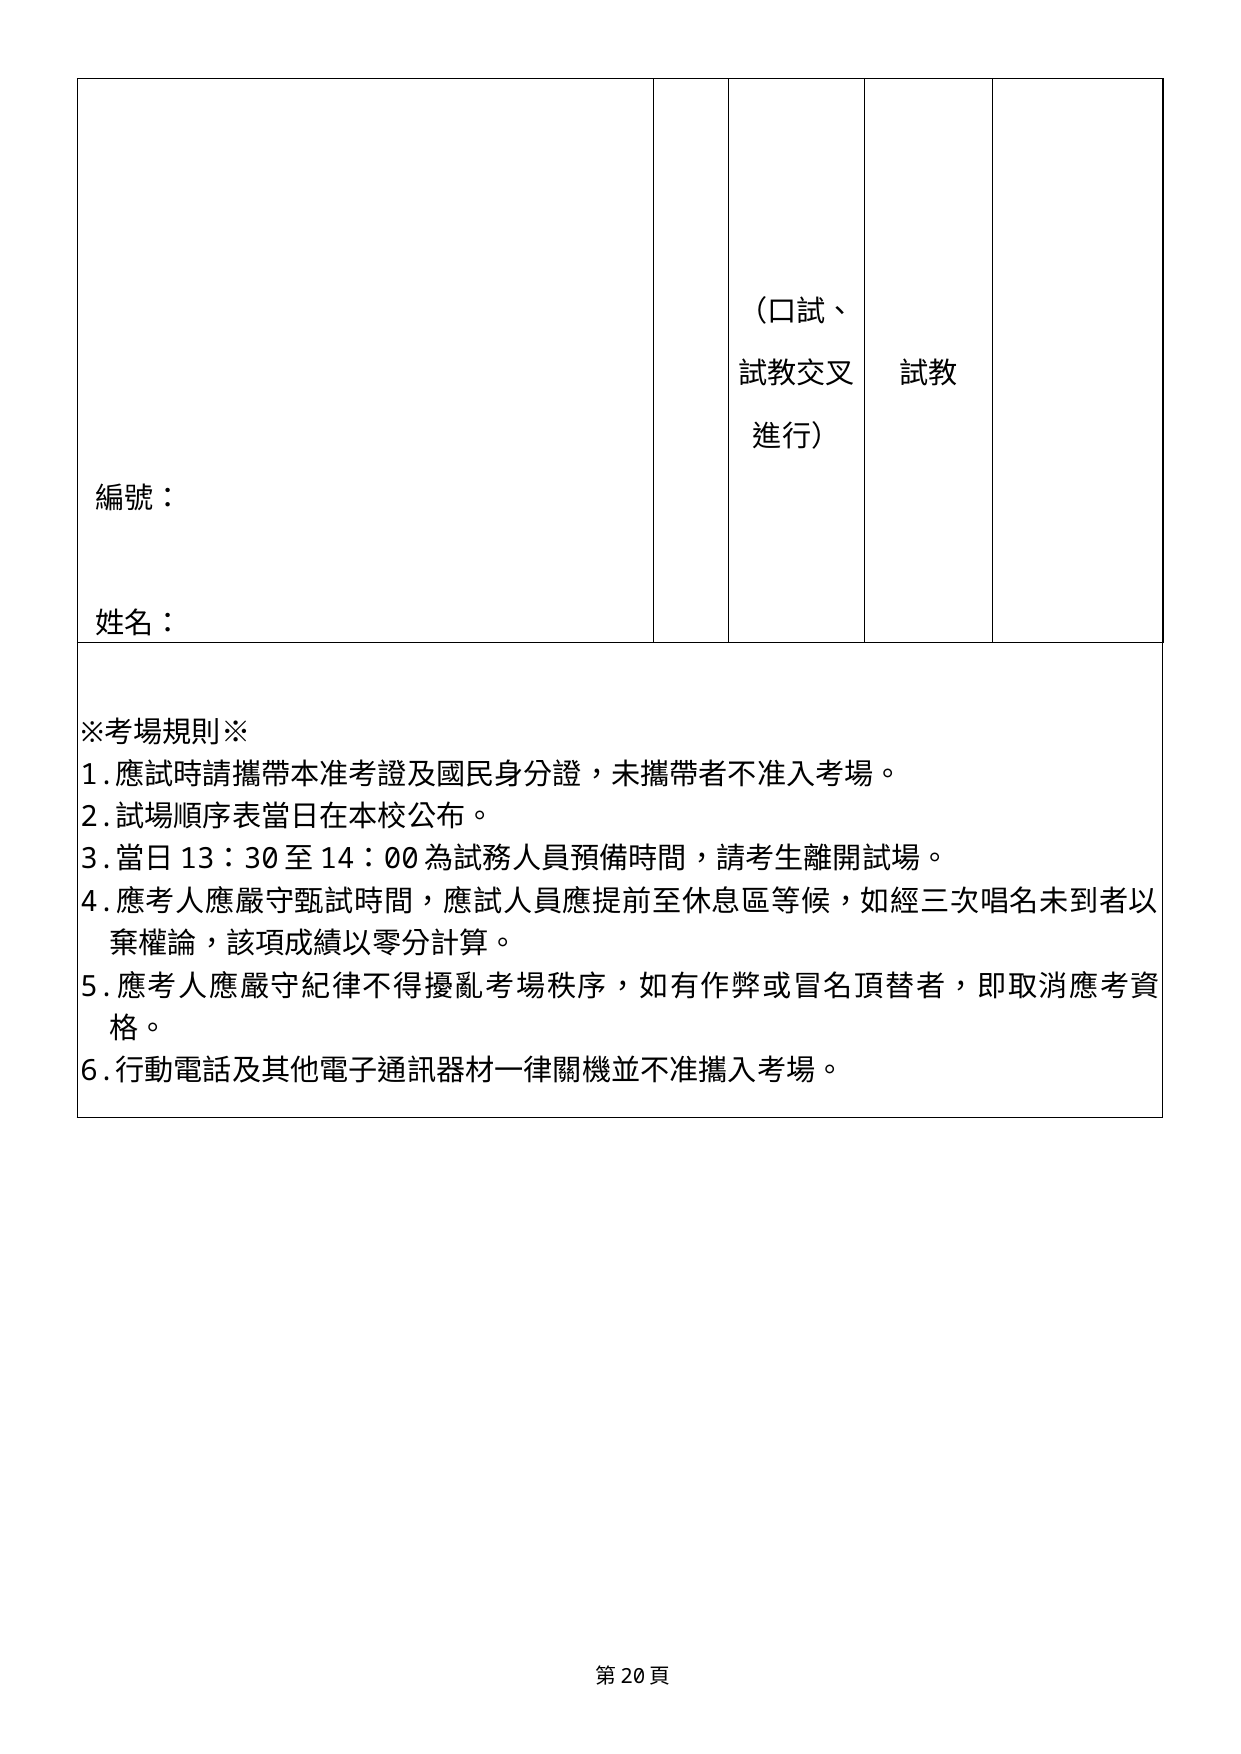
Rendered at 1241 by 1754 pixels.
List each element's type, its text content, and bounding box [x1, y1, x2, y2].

table_cell [654, 79, 728, 642]
table_cell 試教 [865, 79, 992, 642]
table_cell [993, 79, 1162, 642]
table_cell （口試、試教交叉進行） [729, 79, 864, 642]
table_header 臺中市烏日區烏日國民小學 115學年度第1次代理教師甄選准考證 第 招 編號： 姓名： [78, 79, 653, 642]
table_cell ※考場規則※ 1.應試時請攜帶本准考證及國民身分證，未攜帶者不准入考場。 2.試場順序表當日在本校公布。 3.當日13：30至14：00為試務人員預備時間，請考生離開試場。 4.應考人應嚴守甄試時間，應試人員應提前至休息區等候，如經三次唱名未到者以棄權論，該項成績以零分計算。 5.應考人應嚴守紀律不得擾亂考場秩序，如有作弊或冒名頂替者，即取消應考資格。 6.行動電話及其他電子通訊器材一律關機並不准攜入考場。 [78, 643, 1162, 1117]
